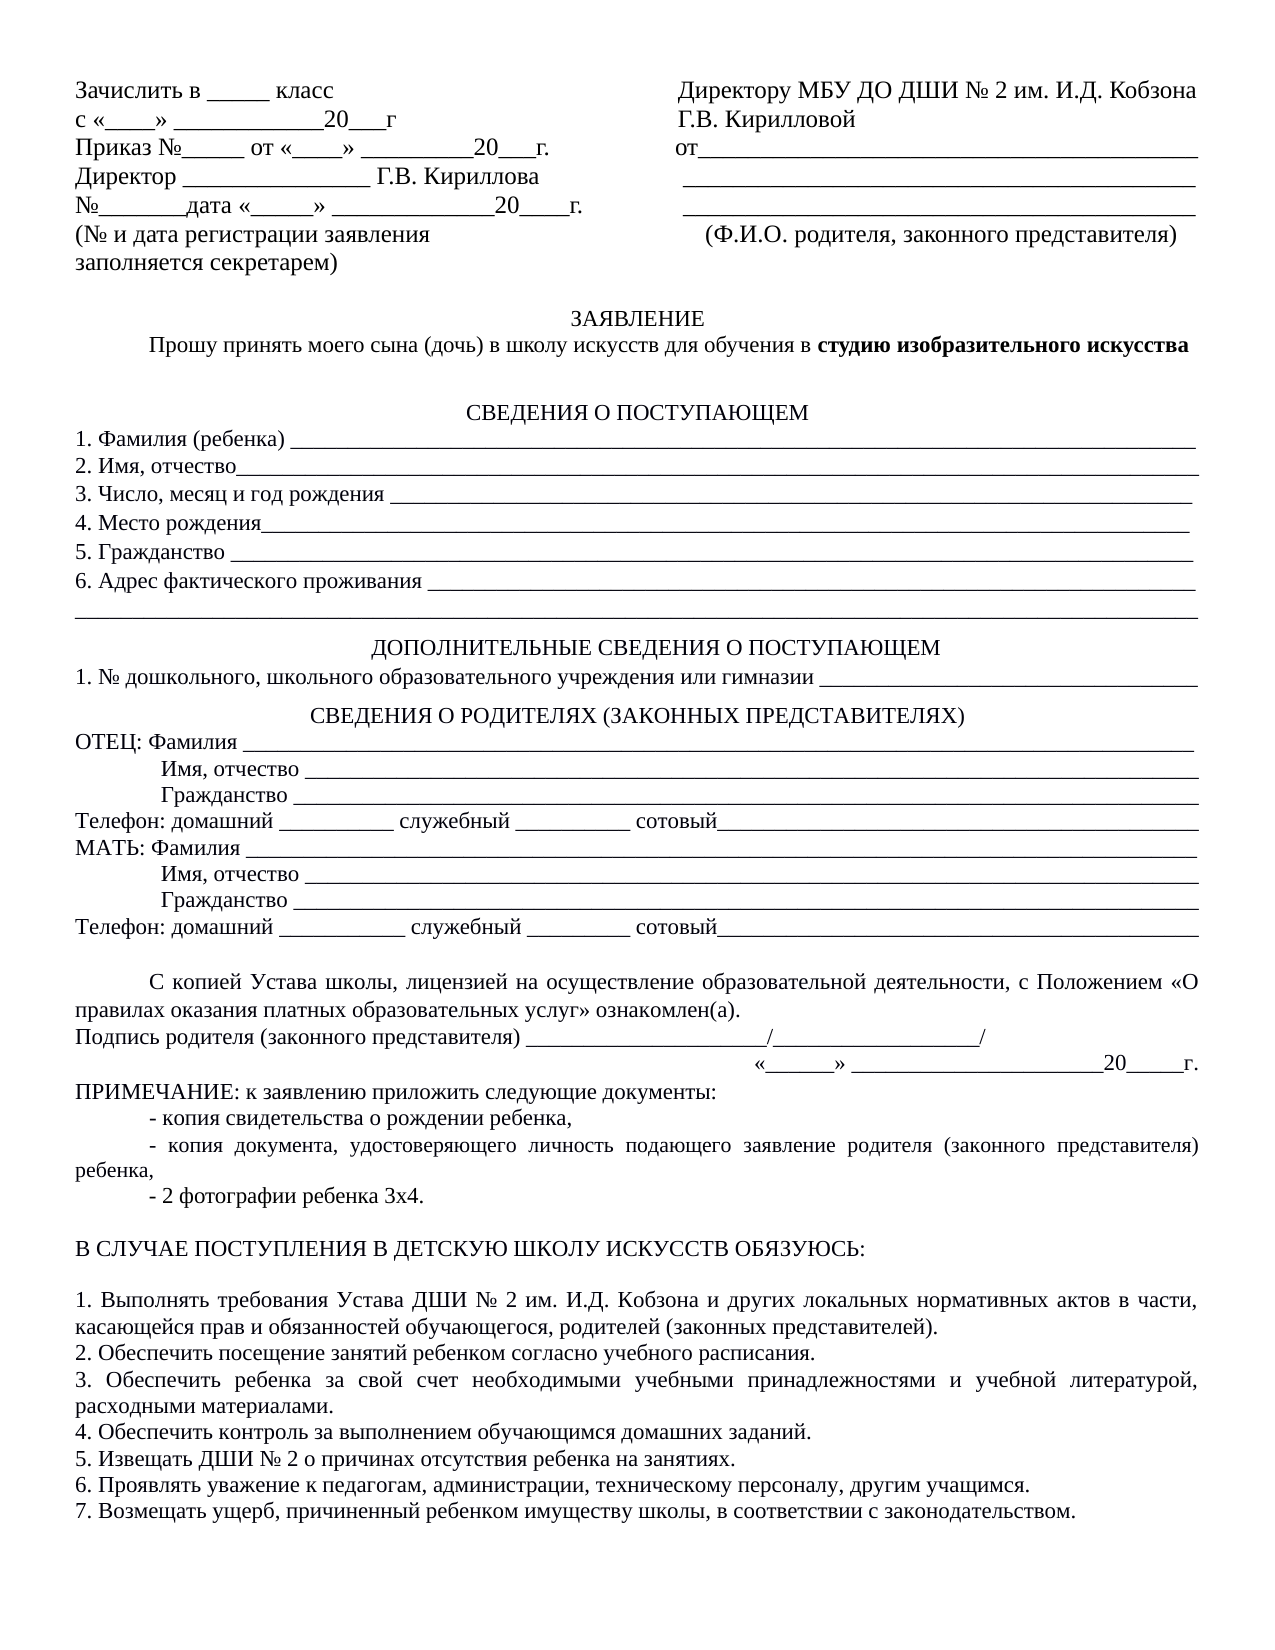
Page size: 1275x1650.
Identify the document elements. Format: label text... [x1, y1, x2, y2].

text 1. Фамилия (ребенка) _______________________________________________________________________________ [75, 425, 1200, 452]
text ЗАЯВЛЕНИЕ [75, 305, 1200, 331]
text Прошу принять моего сына (дочь) в школу искусств для обучения в студию изобразительного искусства [75, 331, 1200, 358]
text Гражданство _______________________________________________________________________________ [75, 886, 1200, 913]
text с «____» ____________20___г Г.В. Кирилловой [75, 104, 1200, 132]
text 4. Обеспечить контроль за выполнением обучающимся домашних заданий. [75, 1418, 1200, 1445]
text заполняется секретарем) [75, 247, 1200, 276]
text - 2 фотографии ребенка 3х4. [75, 1182, 1200, 1209]
text Имя, отчество ______________________________________________________________________________ [75, 860, 1200, 886]
text ДОПОЛНИТЕЛЬНЫЕ СВЕДЕНИЯ О ПОСТУПАЮЩЕМ [112, 634, 1200, 661]
text 2. Обеспечить посещение занятий ребенком согласно учебного расписания. [75, 1339, 1200, 1366]
text «______» ______________________20_____г. [75, 1049, 1200, 1076]
text СВЕДЕНИЯ О ПОСТУПАЮЩЕМ [75, 399, 1200, 425]
text 5. Гражданство ____________________________________________________________________________________ [75, 536, 1200, 564]
text ОТЕЦ: Фамилия ___________________________________________________________________________________ [75, 728, 1200, 754]
text 1. № дошкольного, школьного образовательного учреждения или гимназии _________________________________ [75, 661, 1200, 689]
text 1. Выполнять требования Устава ДШИ № 2 им. И.Д. Кобзона и других локальных нормативных актов в части, касающейся прав и обязанностей обучающегося, родителей (законных представителей). [75, 1287, 1200, 1339]
text Имя, отчество ______________________________________________________________________________ [75, 754, 1200, 781]
text - копия свидетельства о рождении ребенка, [75, 1104, 1200, 1131]
text МАТЬ: Фамилия ___________________________________________________________________________________ [75, 834, 1200, 860]
text 6. Адрес фактического проживания ___________________________________________________________________ __________________________________________________________________________________________________ [75, 564, 1200, 622]
text (№ и дата регистрации заявления (Ф.И.О. родителя, законного представителя) [75, 219, 1200, 247]
text СВЕДЕНИЯ О РОДИТЕЛЯХ (ЗАКОННЫХ ПРЕДСТАВИТЕЛЯХ) [75, 702, 1200, 728]
text 6. Проявлять уважение к педагогам, администрации, техническому персоналу, другим учащимся. [75, 1471, 1200, 1497]
text Телефон: домашний ___________ служебный _________ сотовый__________________________________________ [75, 913, 1200, 939]
text С копией Устава школы, лицензией на осуществление образовательной деятельности, с Положением «О правилах оказания платных образовательных услуг» ознакомлен(а). [75, 965, 1200, 1023]
text Телефон: домашний __________ служебный __________ сотовый__________________________________________ [75, 807, 1200, 834]
text Приказ №_____ от «____» _________20___г. от________________________________________ Директор _______________ Г.В. Кириллова _________________________________________ [75, 132, 1200, 190]
text 7. Возмещать ущерб, причиненный ребенком имуществу школы, в соответствии с законодательством. [75, 1497, 1200, 1524]
text ПРИМЕЧАНИЕ: к заявлению приложить следующие документы: [75, 1076, 1200, 1104]
text Зачислить в _____ класс Директору МБУ ДО ДШИ № 2 им. И.Д. Кобзона [75, 75, 1200, 104]
text В СЛУЧАЕ ПОСТУПЛЕНИЯ В ДЕТСКУЮ ШКОЛУ ИСКУССТВ ОБЯЗУЮСЬ: [75, 1235, 1200, 1261]
text 5. Извещать ДШИ № 2 о причинах отсутствия ребенка на занятиях. [75, 1445, 1200, 1471]
text - копия документа, удостоверяющего личность подающего заявление родителя (законного представителя) ребенка, [75, 1131, 1200, 1182]
text Гражданство _______________________________________________________________________________ [75, 781, 1200, 807]
text 3. Число, месяц и год рождения ______________________________________________________________________ [75, 478, 1200, 507]
text Подпись родителя (законного представителя) _____________________/__________________/ [75, 1023, 1200, 1049]
text 2. Имя, отчество____________________________________________________________________________________ [75, 452, 1200, 478]
text 3. Обеспечить ребенка за свой счет необходимыми учебными принадлежностями и учебной литературой, расходными материалами. [75, 1366, 1200, 1418]
text №_______дата «_____» _____________20____г. _________________________________________ [75, 190, 1200, 219]
text 4. Место рождения_________________________________________________________________________________ [75, 507, 1200, 536]
